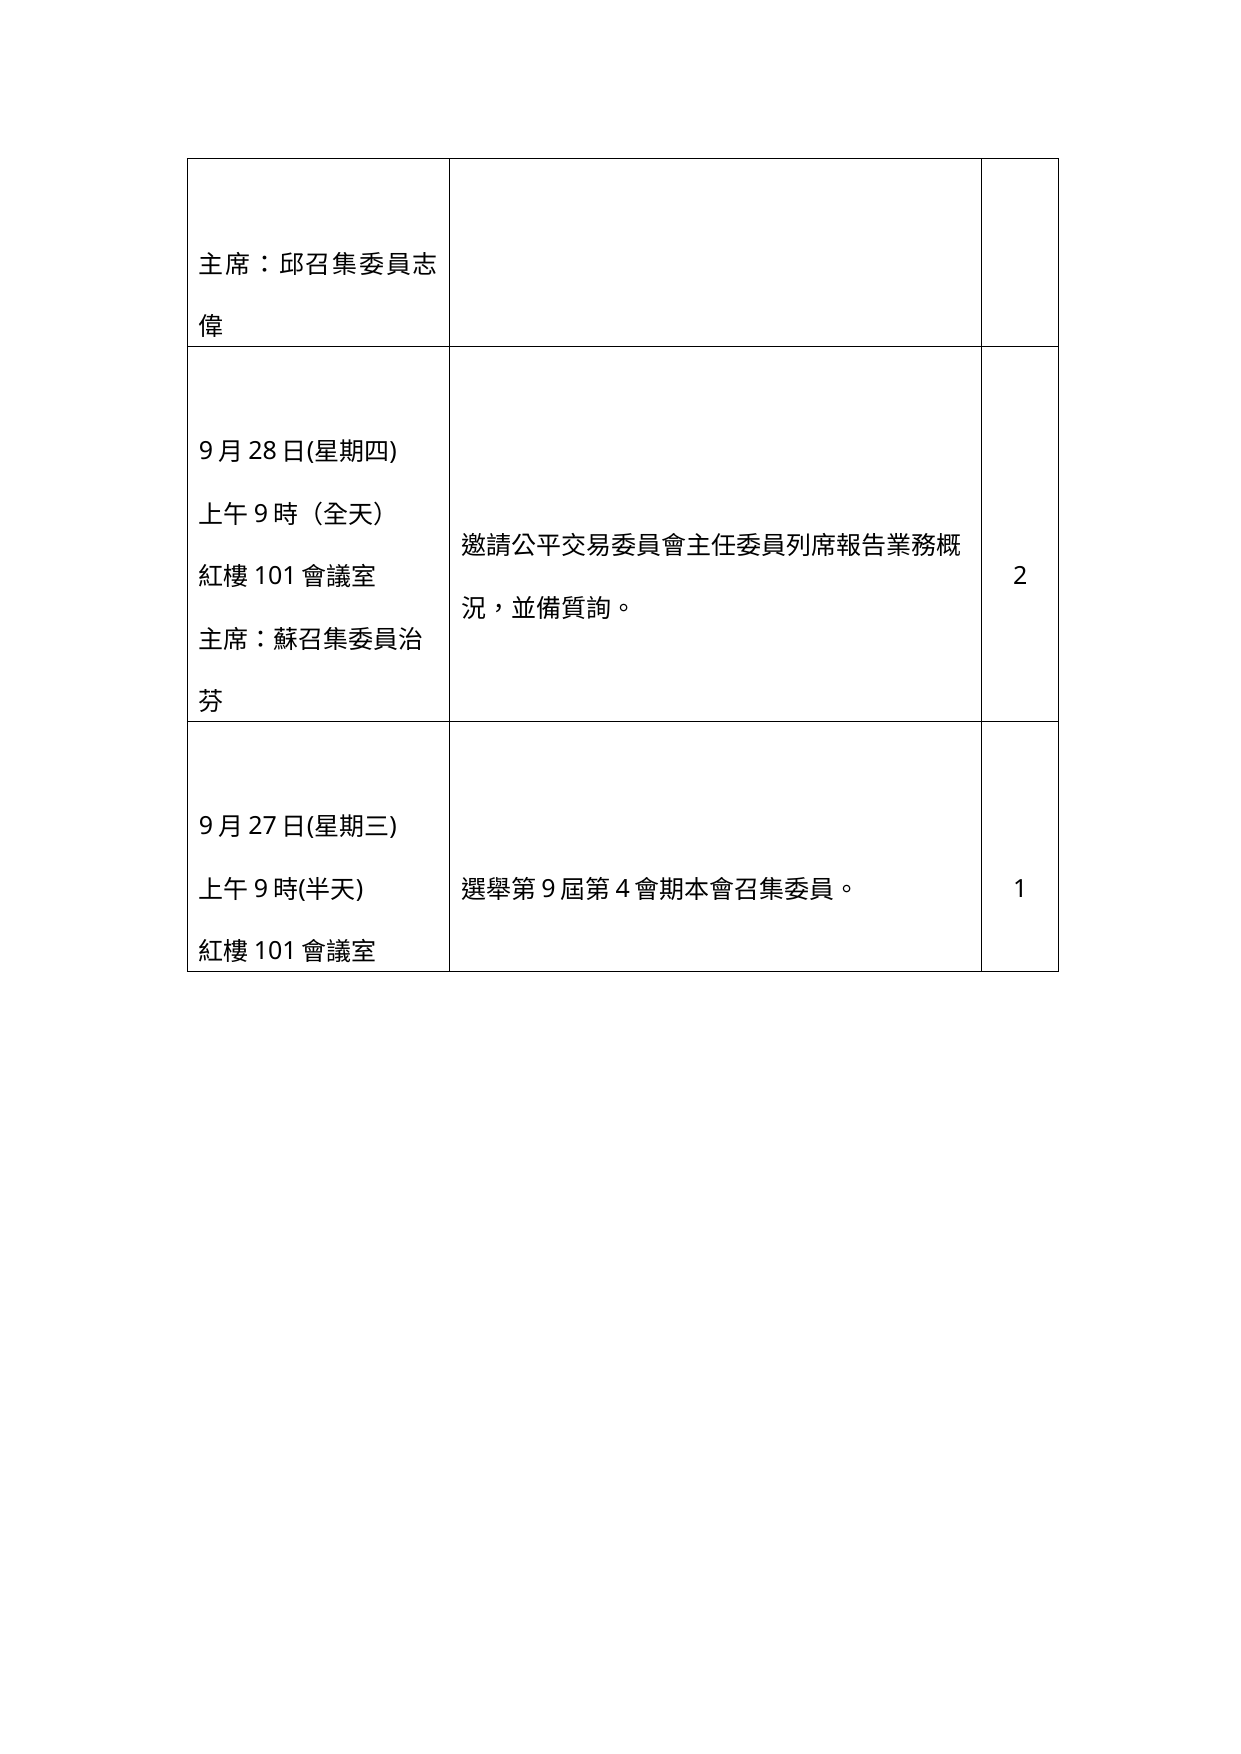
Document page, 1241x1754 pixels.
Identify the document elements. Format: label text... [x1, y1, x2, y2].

table_cell 主席：邱召集委員志偉 [188, 159, 449, 346]
table_cell 2 [982, 347, 1058, 721]
table_cell 9月28日(星期四) 上午9時（全天） 紅樓101會議室 主席：蘇召集委員治芬 [188, 347, 449, 721]
table_cell 邀請公平交易委員會主任委員列席報告業務概況，並備質詢。 [450, 347, 981, 721]
table_cell 1 [982, 722, 1058, 971]
table_cell 9月27日(星期三) 上午9時(半天) 紅樓101會議室 [188, 722, 449, 971]
table_cell 選舉第9屆第4會期本會召集委員。 [450, 722, 981, 971]
table_cell [982, 159, 1058, 346]
table_cell [450, 159, 981, 346]
